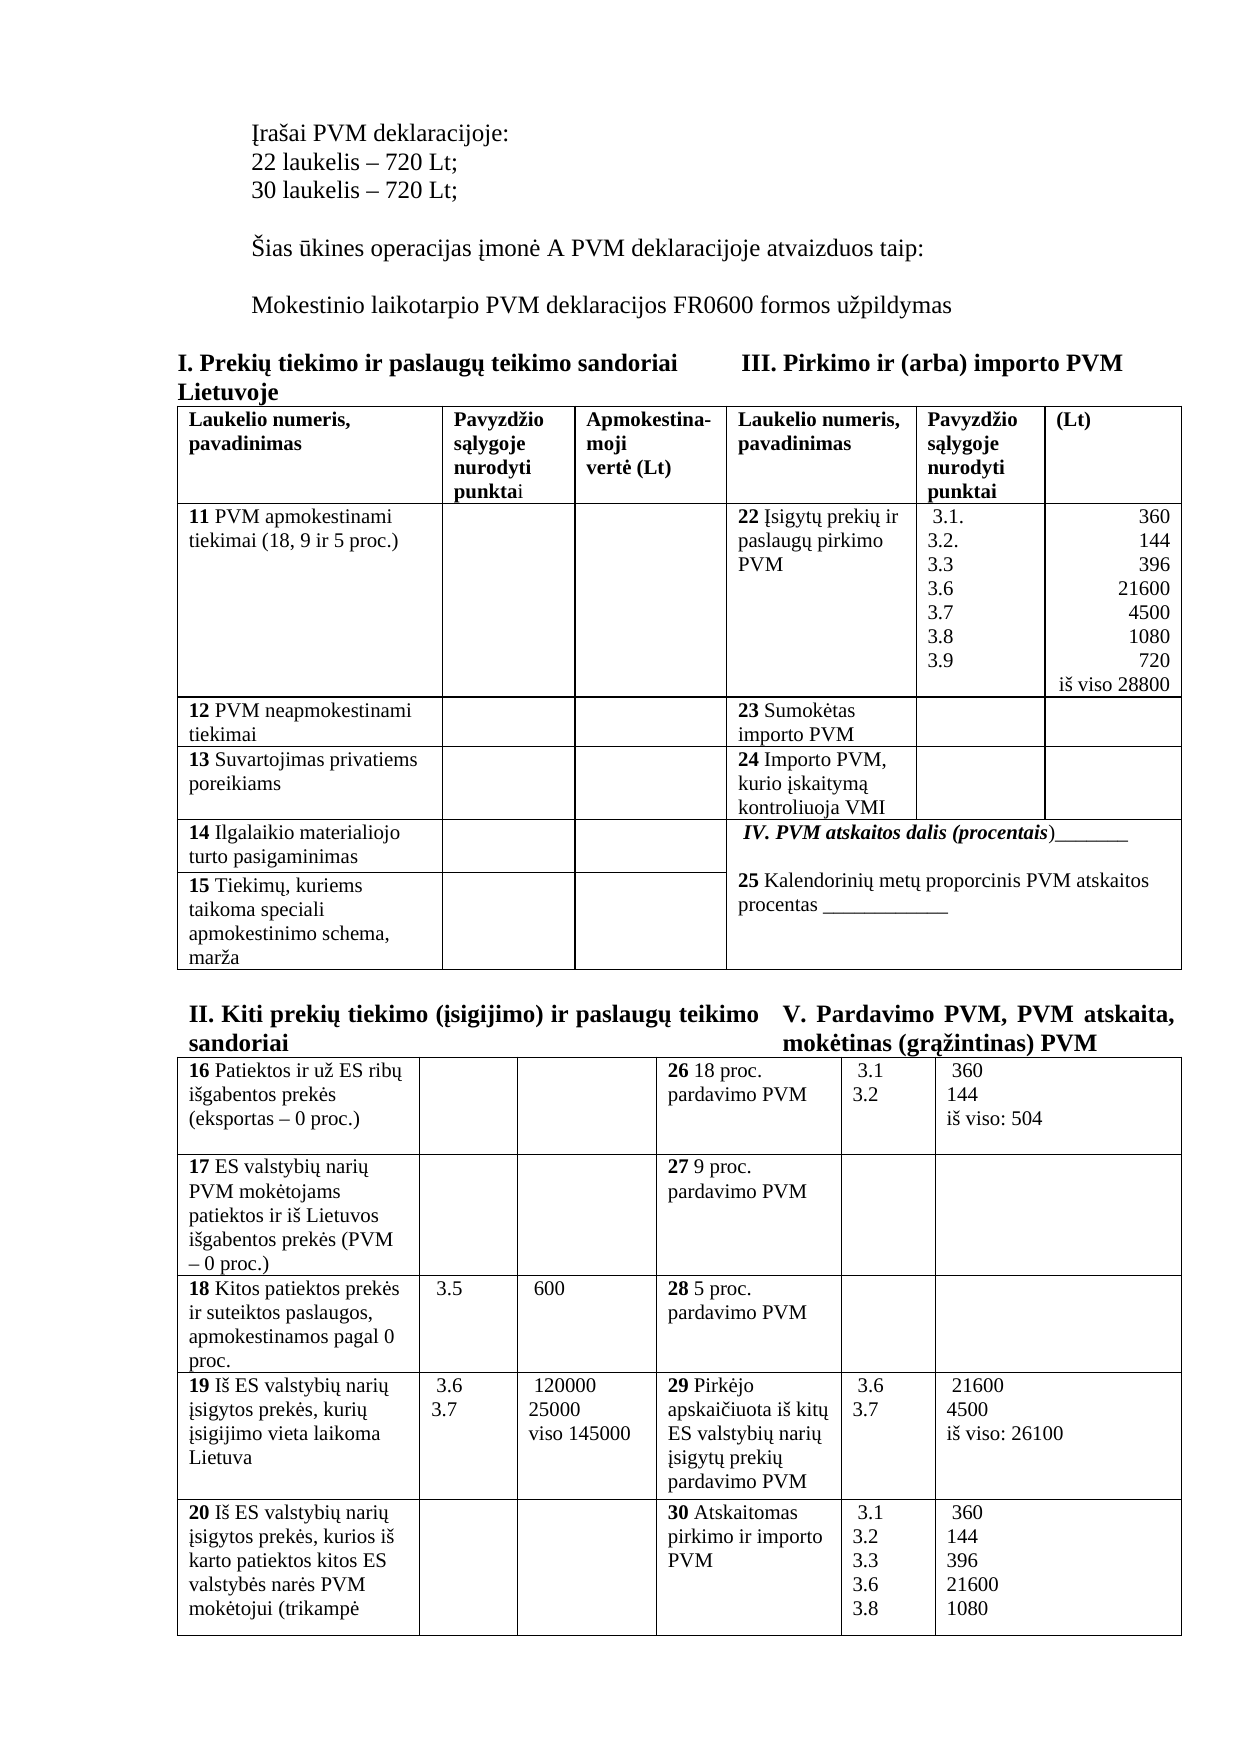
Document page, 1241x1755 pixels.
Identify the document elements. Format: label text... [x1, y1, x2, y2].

text I. Prekių tiekimo ir paslaugų teikimo sandoriai III. Pirkimo ir (arba) importo PVM Lietuvoje [177, 348, 1181, 406]
table_cell [443, 820, 574, 872]
text 30 laukelis – 720 Lt; [177, 176, 1181, 204]
table_cell IV. PVM atskaitos dalis (procentais)_______ 25 Kalendorinių metų proporcinis PVM atskaitos procentas ____________ [727, 820, 1181, 969]
table_cell [917, 698, 1044, 746]
table_cell 30 Atskaitomas pirkimo ir importo PVM [657, 1500, 841, 1635]
table_cell 3.6 3.7 [420, 1373, 517, 1499]
table_cell [443, 747, 574, 819]
table_cell 360 144 iš viso: 504 [936, 1058, 1181, 1153]
table_header Pavyzdžio sąlygoje nurodyti punktai [443, 407, 574, 503]
table_cell [443, 873, 574, 969]
table_cell 360 144 396 21600 4500 1080 720 iš viso 28800 [1046, 504, 1181, 696]
table_cell 3.5 [420, 1276, 517, 1372]
table_cell [576, 747, 726, 819]
text Šias ūkines operacijas įmonė A PVM deklaracijoje atvaizduos taip: [177, 233, 1181, 262]
table_cell 13 Suvartojimas privatiems poreikiams [178, 747, 442, 819]
table_cell [1182, 1499, 1186, 1635]
table_cell 18 Kitos patiektos prekės ir suteiktos paslaugos, apmokestinamos pagal 0 proc. [178, 1276, 419, 1372]
table_cell 20 Iš ES valstybių narių įsigytos prekės, kurios iš karto patiektos kitos ES valstybės narės PVM mokėtojui (trikampė [178, 1500, 419, 1635]
table_cell [1182, 1372, 1186, 1499]
table_cell [917, 747, 1044, 819]
table_cell 3.6 3.7 [842, 1373, 935, 1499]
table_cell [576, 873, 726, 969]
table_cell 27 9 proc. pardavimo PVM [657, 1155, 841, 1275]
table_header Pavyzdžio sąlygoje nurodyti punktai [917, 407, 1044, 503]
table_cell [1182, 1154, 1186, 1275]
table_cell [420, 1058, 517, 1153]
table_cell 14 Ilgalaikio materialiojo turto pasigaminimas [178, 820, 442, 872]
table_cell [576, 820, 726, 872]
table_cell [1182, 1057, 1186, 1153]
table_cell 22 Įsigytų prekių ir paslaugų pirkimo PVM [727, 504, 916, 696]
table_cell [420, 1500, 517, 1635]
table_cell [842, 1276, 935, 1372]
table_cell 120000 25000 viso 145000 [518, 1373, 656, 1499]
table_cell 16 Patiektos ir už ES ribų išgabentos prekės (eksportas – 0 proc.) [178, 1058, 419, 1153]
table_header Laukelio numeris, pavadinimas [727, 407, 916, 503]
table_header II. Kiti prekių tiekimo (įsigijimo) ir paslaugų teikimo sandoriai [177, 999, 771, 1057]
table_cell 29 Pirkėjo apskaičiuota iš kitų ES valstybių narių įsigytų prekių pardavimo PVM [657, 1373, 841, 1499]
table_cell 360 144 396 21600 1080 [936, 1500, 1181, 1635]
table_cell 23 Sumokėtas importo PVM [727, 698, 916, 746]
table_header V. Pardavimo PVM, PVM atskaita, mokėtinas (grąžintinas) PVM [771, 999, 1186, 1057]
table_cell 15 Tiekimų, kuriems taikoma speciali apmokestinimo schema, marža [178, 873, 442, 969]
table_cell [1046, 698, 1181, 746]
table_cell 28 5 proc. pardavimo PVM [657, 1276, 841, 1372]
table_cell [936, 1155, 1181, 1275]
table_cell 3.1. 3.2. 3.3 3.6 3.7 3.8 3.9 [917, 504, 1044, 696]
text Mokestinio laikotarpio PVM deklaracijos FR0600 formos užpildymas [177, 291, 1181, 319]
table_cell [576, 698, 726, 746]
table_cell [443, 504, 574, 696]
table_cell [842, 1155, 935, 1275]
table_cell [576, 504, 726, 696]
table_cell [1046, 747, 1181, 819]
text 22 laukelis – 720 Lt; [177, 147, 1181, 176]
table_cell 19 Iš ES valstybių narių įsigytos prekės, kurių įsigijimo vieta laikoma Lietuva [178, 1373, 419, 1499]
table_header Laukelio numeris, pavadinimas [178, 407, 442, 503]
table_cell 600 [518, 1276, 656, 1372]
table_cell 21600 4500 iš viso: 26100 [936, 1373, 1181, 1499]
table_header (Lt) [1046, 407, 1181, 503]
table_cell 24 Importo PVM, kurio įskaitymą kontroliuoja VMI [727, 747, 916, 819]
table_cell [936, 1276, 1181, 1372]
table_cell 17 ES valstybių narių PVM mokėtojams patiektos ir iš Lietuvos išgabentos prekės (PVM – 0 proc.) [178, 1155, 419, 1275]
table_cell [518, 1058, 656, 1153]
table_cell 3.1 3.2 [842, 1058, 935, 1153]
table_cell [420, 1155, 517, 1275]
table_cell 12 PVM neapmokestinami tiekimai [178, 698, 442, 746]
table_cell [518, 1155, 656, 1275]
table_cell [1182, 1275, 1186, 1372]
table_cell 3.1 3.2 3.3 3.6 3.8 [842, 1500, 935, 1635]
table_cell 11 PVM apmokestinami tiekimai (18, 9 ir 5 proc.) [178, 504, 442, 696]
table_cell 26 18 proc. pardavimo PVM [657, 1058, 841, 1153]
table_header Apmokestina-moji vertė (Lt) [576, 407, 726, 503]
table_cell [443, 698, 574, 746]
table_cell [518, 1500, 656, 1635]
text Įrašai PVM deklaracijoje: [177, 118, 1181, 147]
